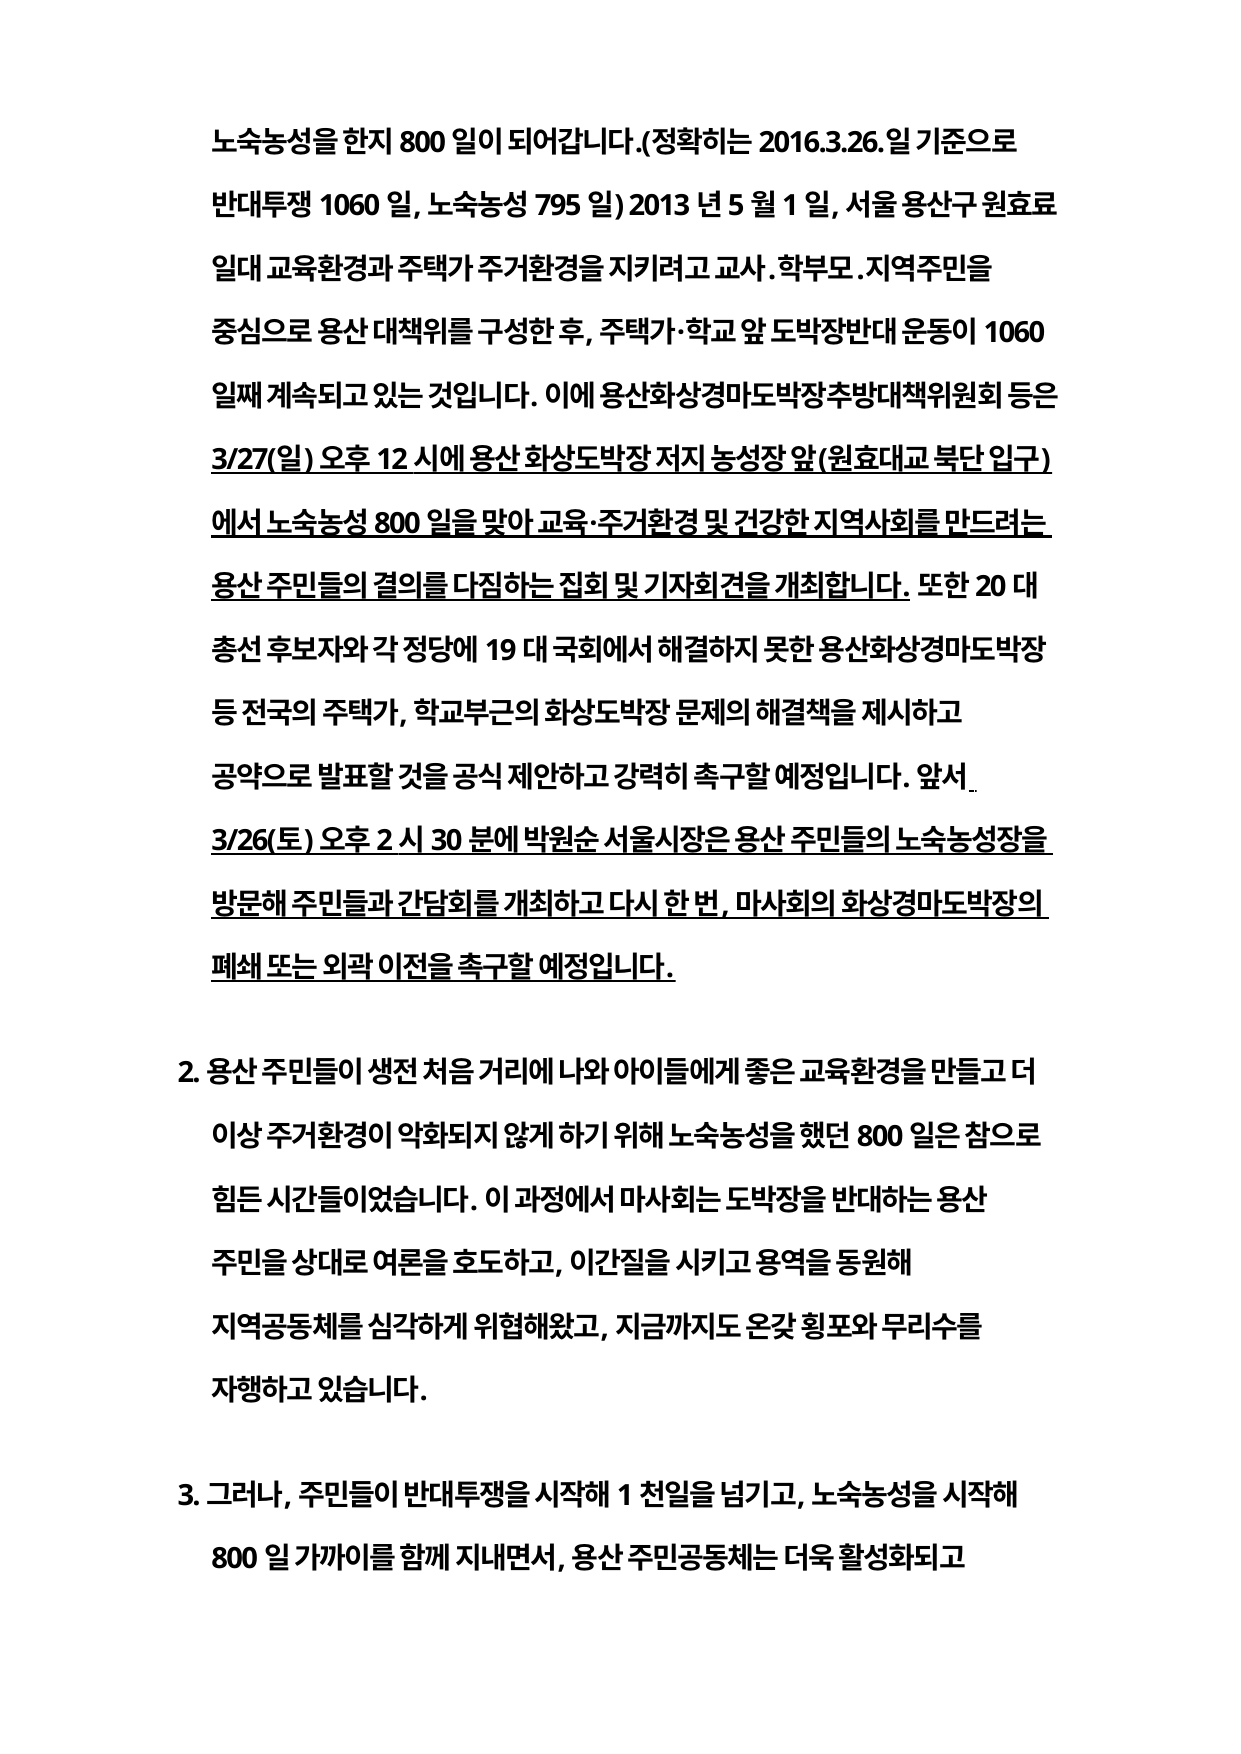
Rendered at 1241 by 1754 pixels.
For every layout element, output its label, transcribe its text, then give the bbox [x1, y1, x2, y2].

text 2. 용산 주민들이 생전 처음 거리에 나와 아이들에게 좋은 교육환경을 만들고 더 이상 주거환경이 악화되지 않게 하기 위해 노숙농성을 했던 800일은 참으로 힘든 시간들이었습니다. 이 과정에서 마사회는 도박장을 반대하는 용산 주민을 상대로 여론을 호도하고, 이간질을 시키고 용역을 동원해 지역공동체를 심각하게 위협해왔고, 지금까지도 온갖 횡포와 무리수를 자행하고 있습니다. [177, 1049, 1063, 1409]
text 3. 그러나, 주민들이 반대투쟁을 시작해 1천일을 넘기고, 노숙농성을 시작해 800일 가까이를 함께 지내면서, 용산 주민공동체는 더욱 활성화되고 [177, 1472, 1063, 1577]
text 노숙농성을 한지 800일이 되어갑니다.(정확히는 2016.3.26.일 기준으로 반대투쟁 1060일, 노숙농성 795일) 2013년 5월 1일, 서울 용산구 원효료 일대 교육환경과 주택가 주거환경을 지키려고 교사․학부모․지역주민을 중심으로 용산 대책위를 구성한 후, 주택가·학교 앞 도박장반대 운동이 1060일째 계속되고 있는 것입니다. 이에 용산화상경마도박장추방대책위원회 등은 3/27(일) 오후 12시에 용산 화상도박장 저지 농성장 앞(원효대교 북단 입구)에서 노숙농성 800일을 맞아 교육·주거환경 및 건강한 지역사회를 만드려는 용산 주민들의 결의를 다짐하는 집회 및 기자회견을 개최합니다. 또한 20대 총선 후보자와 각 정당에 19대 국회에서 해결하지 못한 용산화상경마도박장 등 전국의 주택가, 학교부근의 화상도박장 문제의 해결책을 제시하고 공약으로 발표할 것을 공식 제안하고 강력히 촉구할 예정입니다. 앞서 3/26(토) 오후 2시 30분에 박원순 서울시장은 용산 주민들의 노숙농성장을 방문해 주민들과 간담회를 개최하고 다시 한 번, 마사회의 화상경마도박장의 폐쇄 또는 외곽 이전을 촉구할 예정입니다. [177, 118, 1063, 986]
